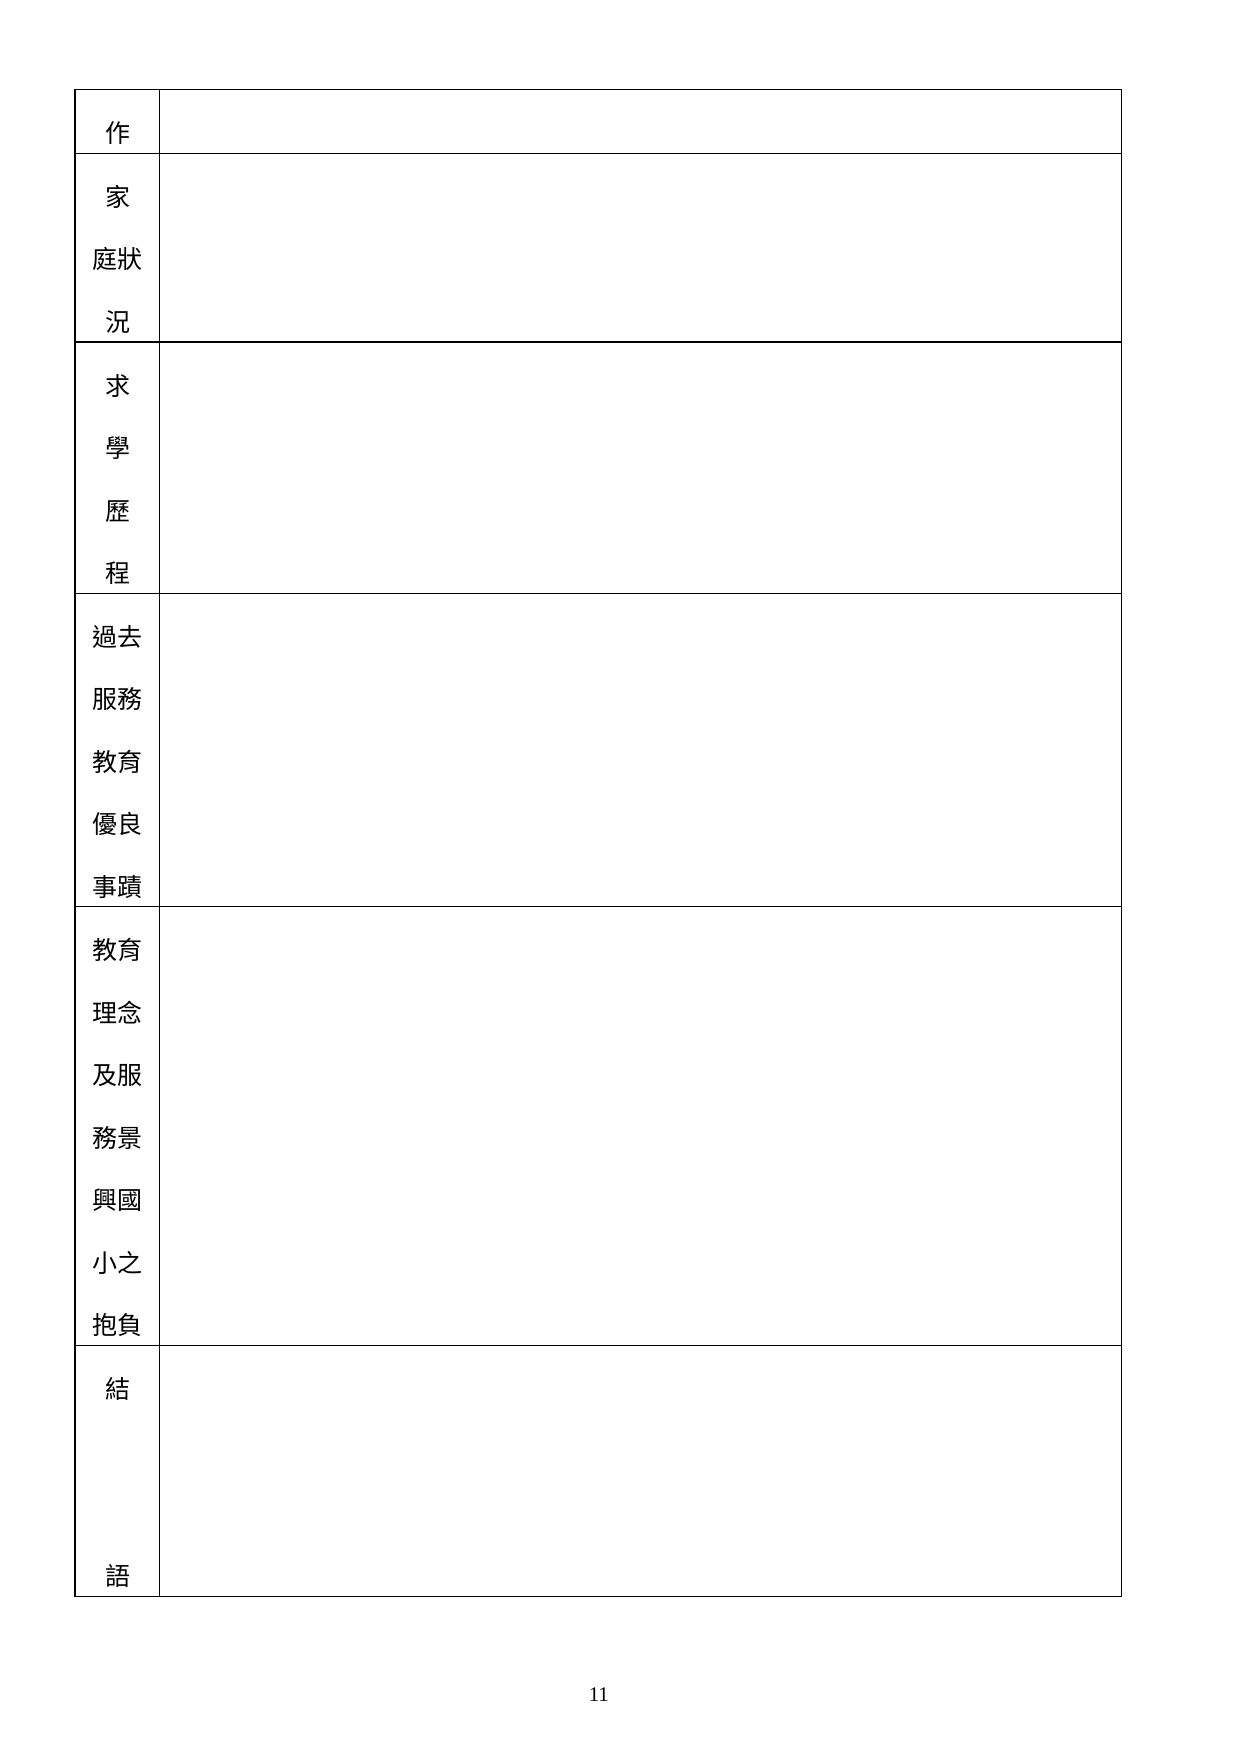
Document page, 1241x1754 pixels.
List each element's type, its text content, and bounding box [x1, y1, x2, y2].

table_cell 作 [76, 90, 159, 153]
table_cell 結 語 [76, 1346, 159, 1596]
table_cell 教育理念及服務景興國小之抱負 [76, 907, 159, 1344]
table_cell 過去服務教育優良事蹟 [76, 594, 159, 906]
table_cell [160, 1346, 1121, 1596]
table_cell 求 學 歷 程 [76, 343, 159, 592]
table_cell [160, 343, 1121, 592]
table_cell [160, 594, 1121, 906]
table_cell [160, 154, 1121, 341]
table_cell [160, 907, 1121, 1344]
table_cell [160, 90, 1121, 153]
table_cell 家 庭狀 況 [76, 154, 159, 341]
